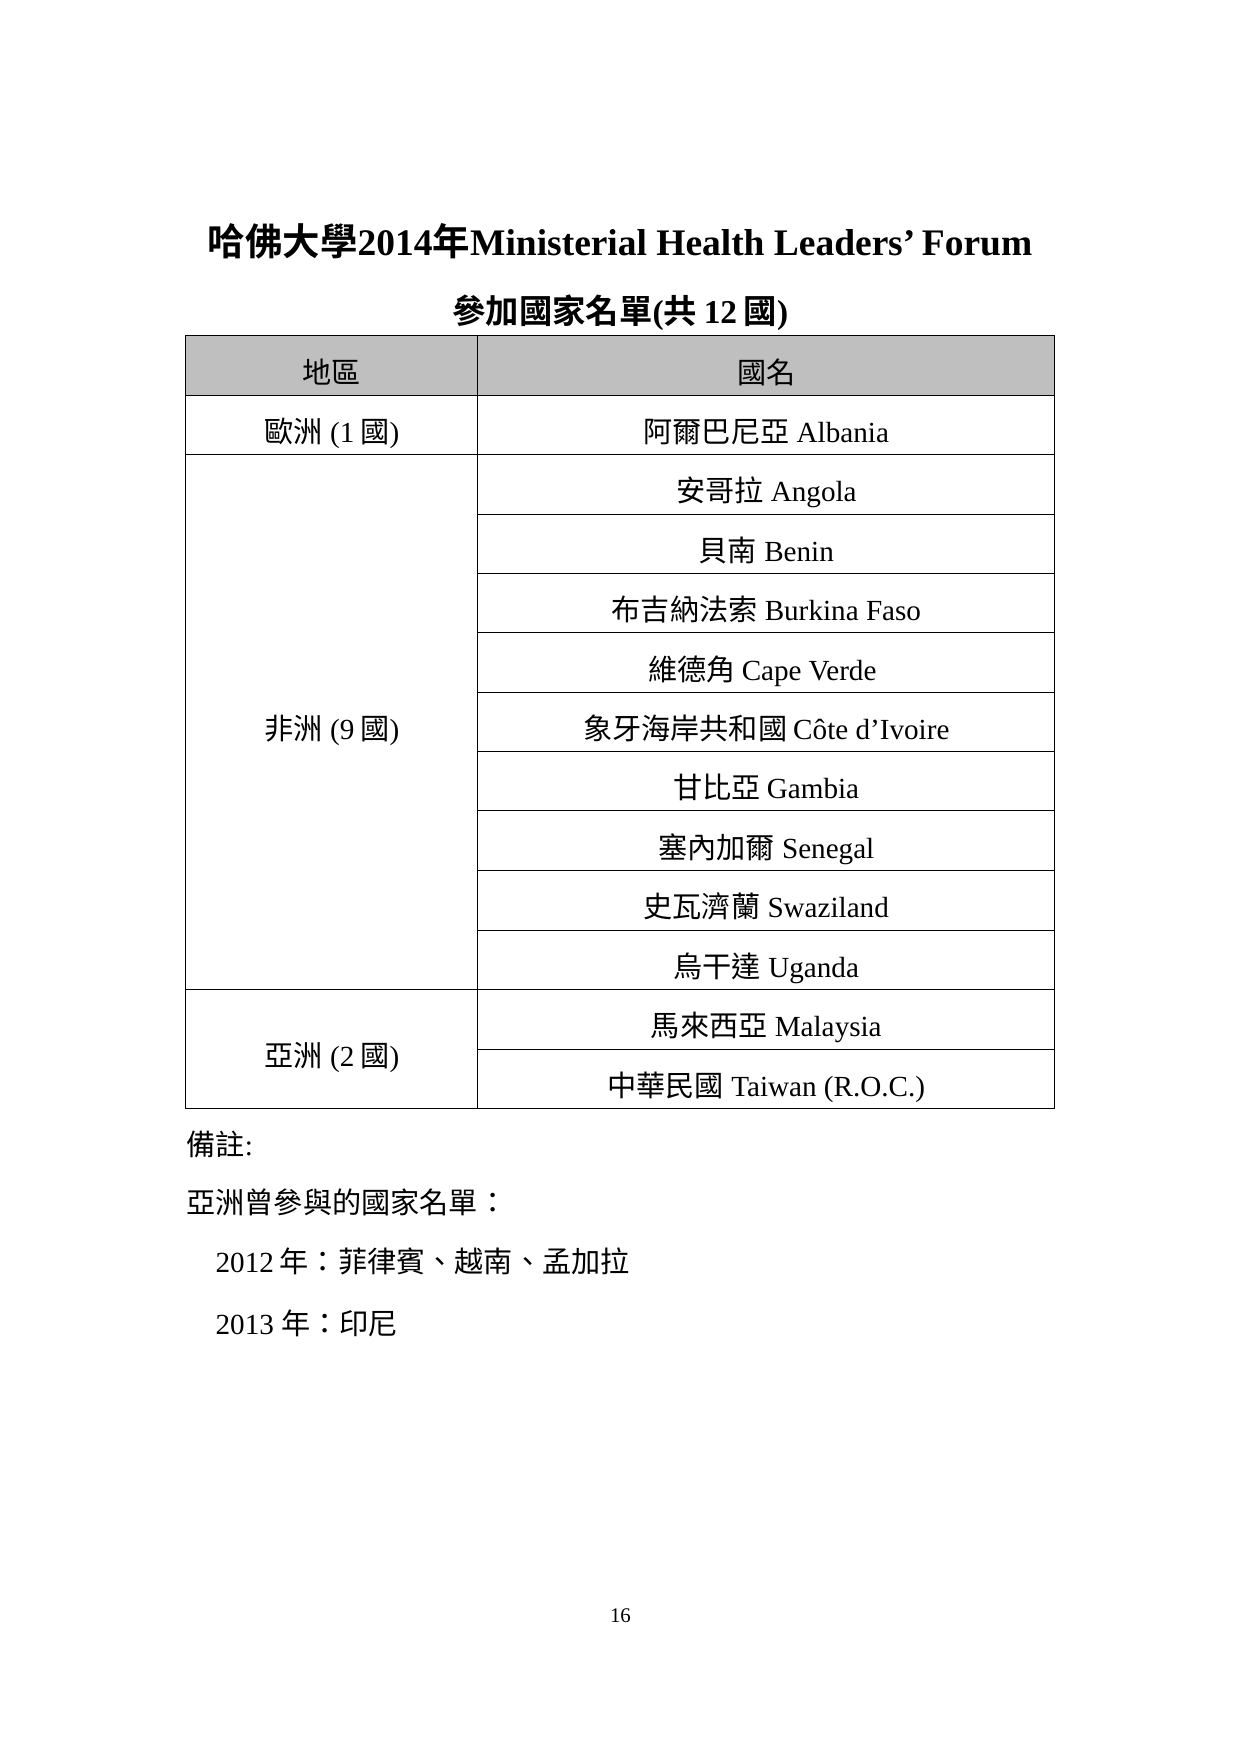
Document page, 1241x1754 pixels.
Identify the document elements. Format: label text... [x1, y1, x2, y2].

table_header 地區 [186, 336, 477, 395]
table_cell 亞洲 (2國) [186, 990, 477, 1108]
table_cell 烏干達 Uganda [478, 931, 1054, 989]
text 2012年：菲律賓、越南、孟加拉 [186, 1226, 1128, 1284]
table_cell 馬來西亞 Malaysia [478, 990, 1054, 1048]
table_cell 維德角Cape Verde [478, 633, 1054, 692]
table_cell 史瓦濟蘭 Swaziland [478, 871, 1054, 930]
table_cell 甘比亞Gambia [478, 752, 1054, 810]
table_cell 貝南 Benin [478, 515, 1054, 573]
text 2013 年：印尼 [186, 1284, 1090, 1359]
table_cell 阿爾巴尼亞 Albania [478, 396, 1054, 454]
table_cell 布吉納法索 Burkina Faso [478, 574, 1054, 632]
text 哈佛大學2014年Ministerial Health Leaders’ Forum [112, 202, 1128, 277]
table_cell 非洲 (9國) [186, 455, 477, 989]
table_cell 歐洲 (1國) [186, 396, 477, 454]
text 亞洲曾參與的國家名單： [186, 1167, 1128, 1226]
table_cell 安哥拉 Angola [478, 455, 1054, 513]
table_cell 象牙海岸共和國Côte d’Ivoire [478, 693, 1054, 751]
text 備註: [186, 1109, 1128, 1167]
text 參加國家名單(共12國) [112, 277, 1128, 335]
table_cell 中華民國 Taiwan (R.O.C.) [478, 1050, 1054, 1108]
table_header 國名 [478, 336, 1054, 395]
table_cell 塞內加爾 Senegal [478, 811, 1054, 870]
